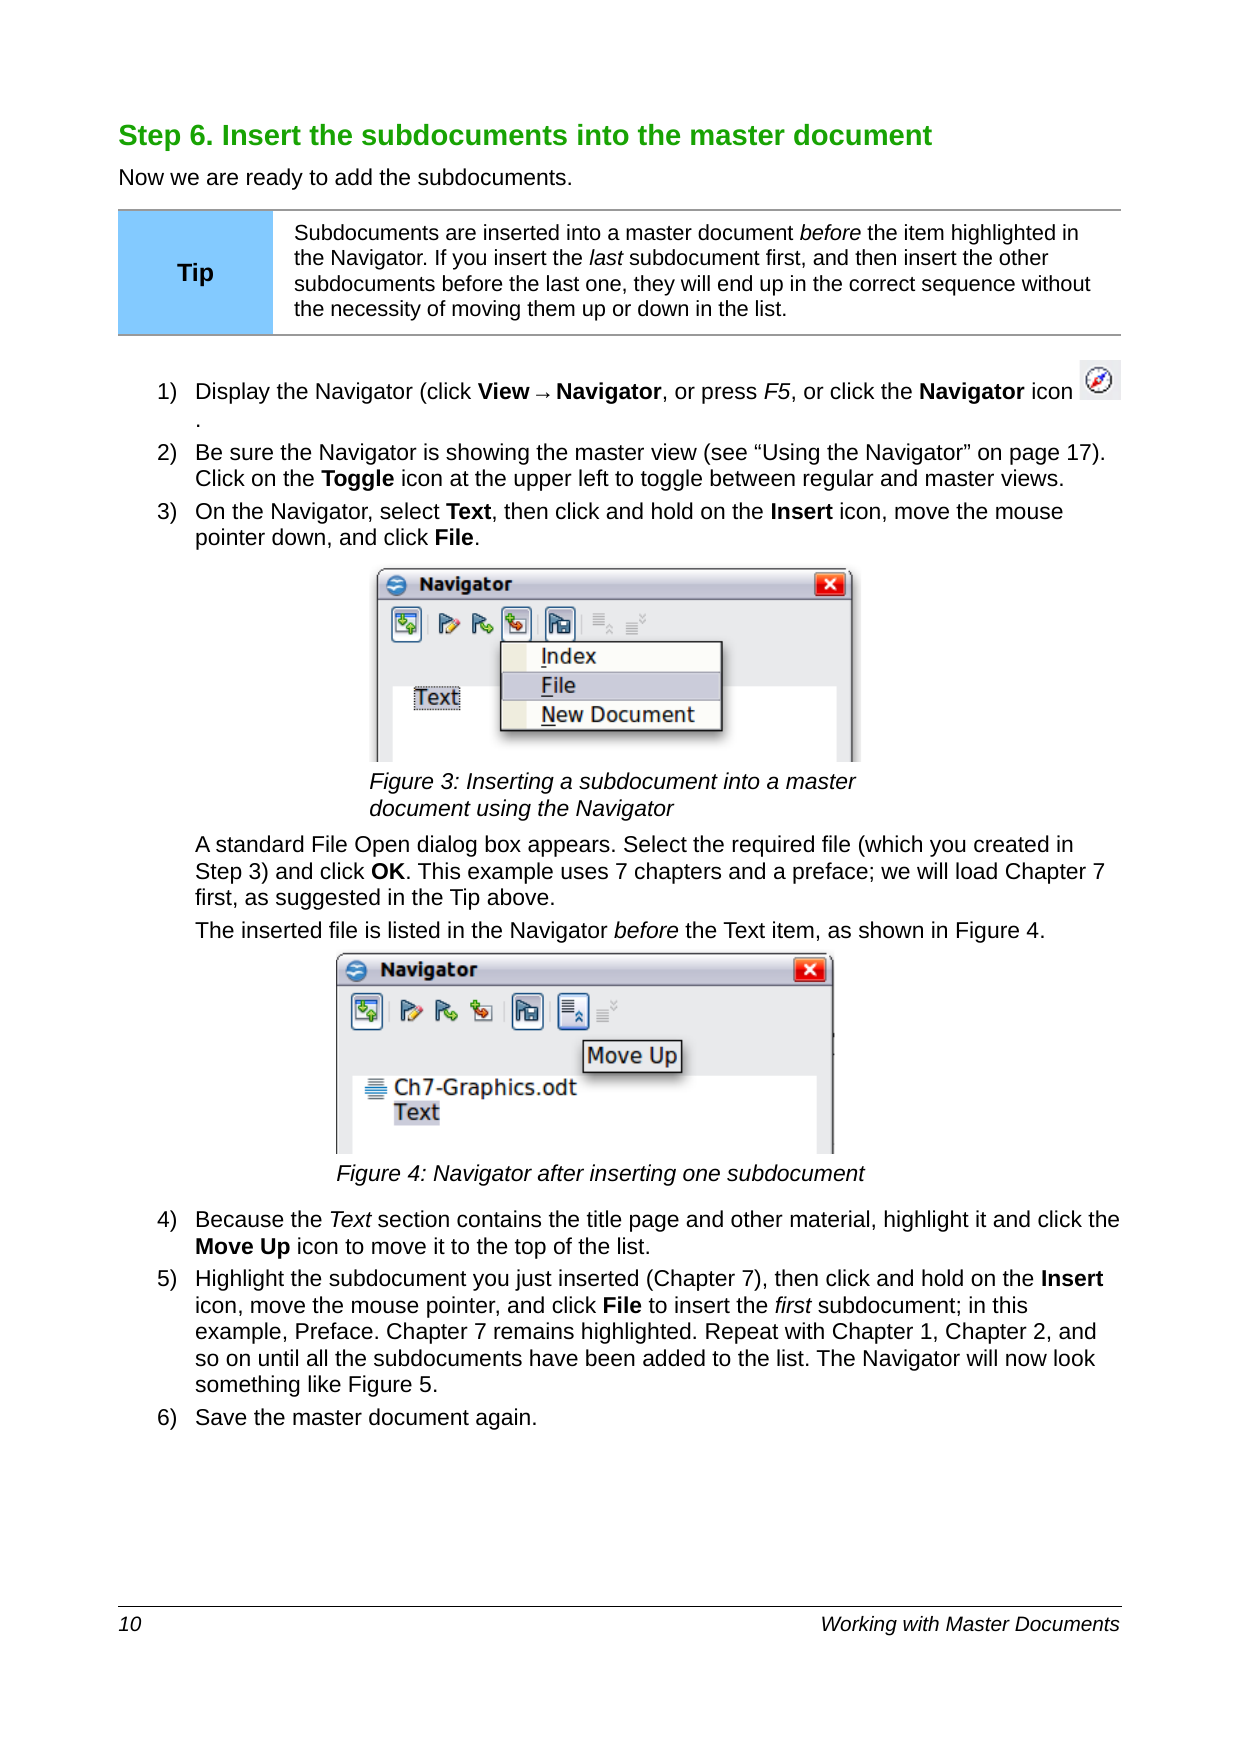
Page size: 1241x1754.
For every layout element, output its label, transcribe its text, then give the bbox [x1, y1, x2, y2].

list Because the Text section contains the title page and other material, highlight it and click the Move Up icon to move it to the top of the list. [177, 1206, 1122, 1259]
list Highlight the subdocument you just inserted (Chapter 7), then click and hold on the Insert icon, move the mouse pointer, and click File to insert the first subdocument; in this example, Preface. Chapter 7 remains highlighted. Repeat with Chapter 1, Chapter 2, and so on until all the subdocuments have been added to the list. The Navigator will now look something like Figure 5. [177, 1265, 1122, 1397]
table_header Subdocuments are inserted into a master document before the item highlighted in the Navigator. If you insert the last subdocument first, and then insert the other subdocuments before the last one, they will end up in the correct sequence without the necessity of moving them up or down in the list. [273, 211, 1121, 334]
list On the Navigator, select Text, then click and hold on the Insert icon, move the mouse pointer down, and click File. [177, 498, 1122, 551]
picture [369, 563, 862, 762]
list The inserted file is listed in the Navigator before the Text item, as shown in Figure 4. [195, 917, 1122, 943]
subtitle Step 6. Insert the subdocuments into the master document [118, 118, 1122, 152]
list Be sure the Navigator is showing the master view (see “Using the Navigator” on page 17). Click on the Toggle icon at the upper left to toggle between regular and master views. [177, 439, 1122, 492]
picture [336, 949, 835, 1154]
list Save the master document again. [177, 1403, 1122, 1430]
text Now we are ready to add the subdocuments. [118, 164, 1122, 190]
list A standard File Open dialog box appears. Select the required file (which you created in Step 3) and click OK. This example uses 7 chapters and a preface; we will load Chapter 7 first, as suggested in the Tip above. [195, 831, 1122, 911]
text Figure 4: Navigator after inserting one subdocument [336, 1160, 904, 1186]
picture [1079, 360, 1121, 400]
list Display the Navigator (click View → Navigator, or press F5, or click the Navigator icon . [177, 360, 1122, 433]
table_header Tip [118, 211, 273, 334]
text Figure 3: Inserting a subdocument into a master document using the Navigator [369, 768, 871, 821]
